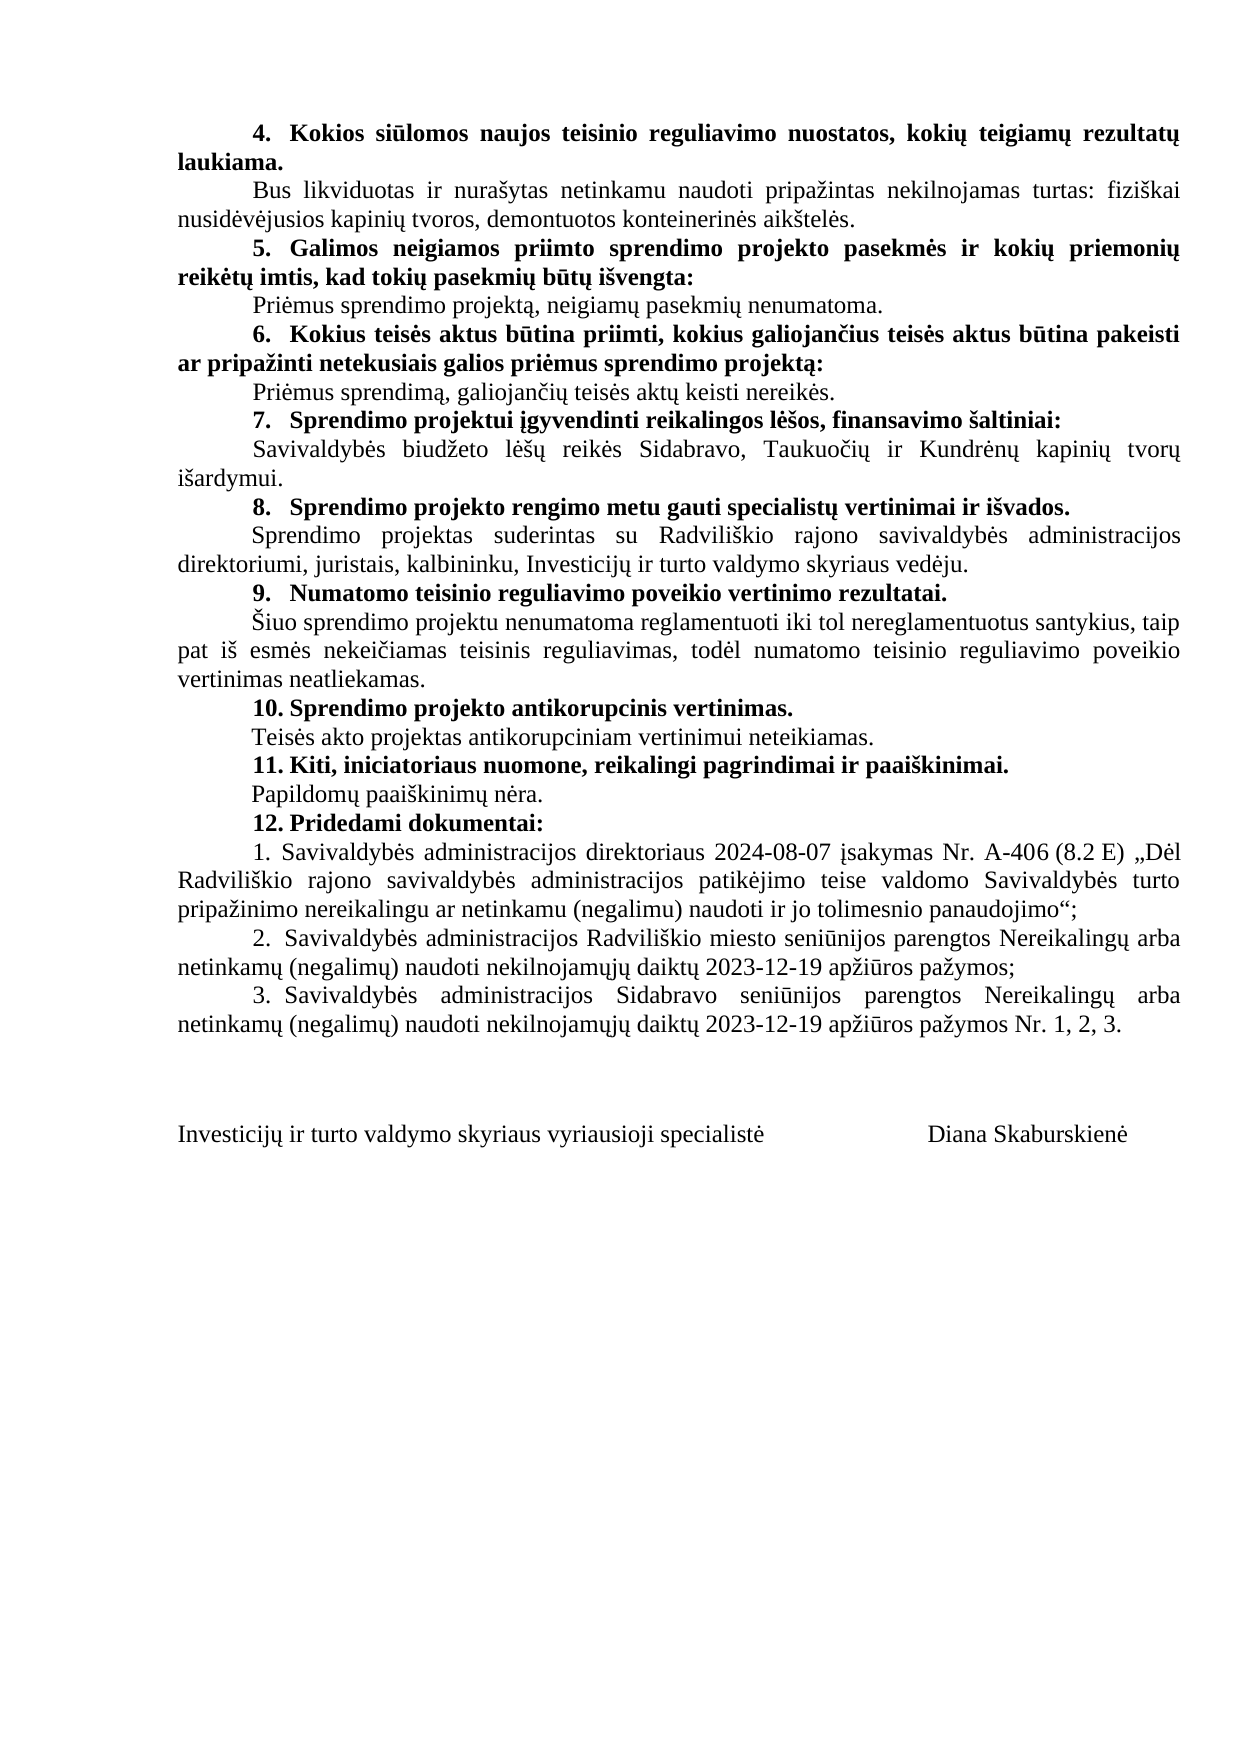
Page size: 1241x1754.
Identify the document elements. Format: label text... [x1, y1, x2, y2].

text 2. Savivaldybės administracijos Radviliškio miesto seniūnijos parengtos Nereikalingų arba netinkamų (negalimų) naudoti nekilnojamųjų daiktų 2023-12-19 apžiūros pažymos; [177, 923, 1181, 981]
text 8. Sprendimo projekto rengimo metu gauti specialistų vertinimai ir išvados. [177, 492, 1181, 521]
text 9. Numatomo teisinio reguliavimo poveikio vertinimo rezultatai. [177, 578, 1181, 607]
text 7. Sprendimo projektui įgyvendinti reikalingos lėšos, finansavimo šaltiniai: [177, 406, 1181, 434]
text 1. Savivaldybės administracijos direktoriaus 2024-08-07 įsakymas Nr. A-406(8.2E) „Dėl Radviliškio rajono savivaldybės administracijos patikėjimo teise valdomo Savivaldybės turto pripažinimo nereikalingu ar netinkamu (negalimu) naudoti ir jo tolimesnio panaudojimo“; [177, 837, 1181, 923]
text 12. Pridedami dokumentai: [177, 808, 1181, 837]
text 10. Sprendimo projekto antikorupcinis vertinimas. [177, 693, 1181, 722]
text 5. Galimos neigiamos priimto sprendimo projekto pasekmės ir kokių priemonių reikėtų imtis, kad tokių pasekmių būtų išvengta: [177, 233, 1181, 291]
text Teisės akto projektas antikorupciniam vertinimui neteikiamas. [177, 722, 1181, 751]
text 3. Savivaldybės administracijos Sidabravo seniūnijos parengtos Nereikalingų arba netinkamų (negalimų) naudoti nekilnojamųjų daiktų 2023-12-19 apžiūros pažymos Nr. 1, 2, 3. [177, 981, 1181, 1038]
text 4. Kokios siūlomos naujos teisinio reguliavimo nuostatos, kokių teigiamų rezultatų laukiama. [177, 118, 1181, 176]
text Šiuo sprendimo projektu nenumatoma reglamentuoti iki tol nereglamentuotus santykius, taip pat iš esmės nekeičiamas teisinis reguliavimas, todėl numatomo teisinio reguliavimo poveikio vertinimas neatliekamas. [177, 607, 1181, 693]
text Priėmus sprendimą, galiojančių teisės aktų keisti nereikės. [177, 377, 1181, 406]
text Bus likviduotas ir nurašytas netinkamu naudoti pripažintas nekilnojamas turtas: fiziškai nusidėvėjusios kapinių tvoros, demontuotos konteinerinės aikštelės. [177, 176, 1181, 233]
text Investicijų ir turto valdymo skyriaus vyriausioji specialistė Diana Skaburskienė [177, 1119, 1181, 1148]
text 6. Kokius teisės aktus būtina priimti, kokius galiojančius teisės aktus būtina pakeisti ar pripažinti netekusiais galios priėmus sprendimo projektą: [177, 319, 1181, 377]
text Sprendimo projektas suderintas su Radviliškio rajono savivaldybės administracijos direktoriumi, juristais, kalbininku, Investicijų ir turto valdymo skyriaus vedėju. [177, 521, 1181, 578]
text Papildomų paaiškinimų nėra. [177, 779, 1181, 808]
text 11. Kiti, iniciatoriaus nuomone, reikalingi pagrindimai ir paaiškinimai. [177, 751, 1181, 779]
text Savivaldybės biudžeto lėšų reikės Sidabravo, Taukuočių ir Kundrėnų kapinių tvorų išardymui. [177, 434, 1181, 492]
text Priėmus sprendimo projektą, neigiamų pasekmių nenumatoma. [177, 291, 1181, 319]
